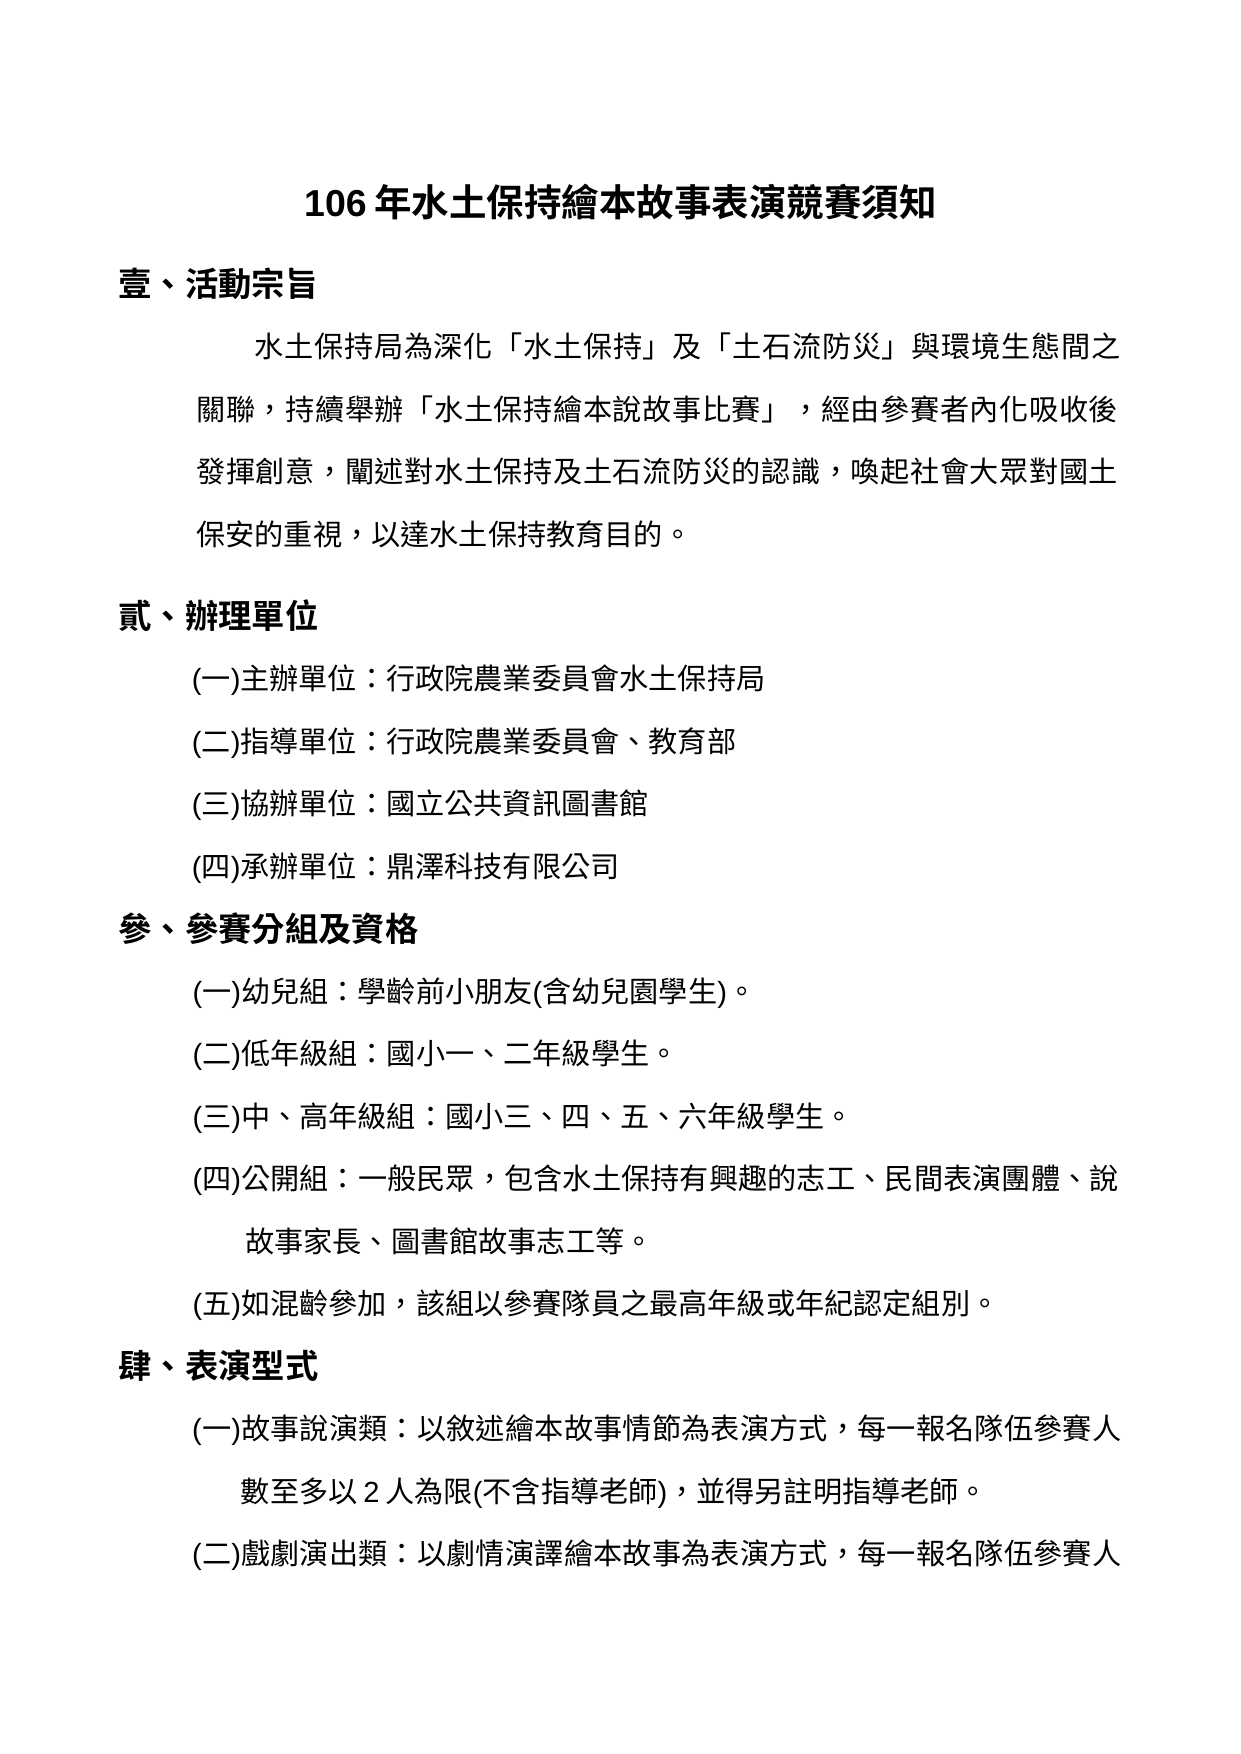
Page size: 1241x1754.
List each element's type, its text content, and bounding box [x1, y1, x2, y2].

text 肆、表演型式 [118, 1323, 1122, 1385]
text 106年水土保持繪本故事表演競賽須知 [118, 158, 1122, 221]
text (二)低年級組：國小一、二年級學生。 [192, 1010, 1122, 1073]
text (一)故事說演類：以敘述繪本故事情節為表演方式，每一報名隊伍參賽人數至多以2人為限(不含指導老師)，並得另註明指導老師。 [192, 1385, 1122, 1510]
text (三)中、高年級組：國小三、四、五、六年級學生。 [192, 1073, 1122, 1135]
text 水土保持局為深化「水土保持」及「土石流防災」與環境生態間之關聯，持續舉辦「水土保持繪本說故事比賽」，經由參賽者內化吸收後發揮創意，闡述對水土保持及土石流防災的認識，喚起社會大眾對國土保安的重視，以達水土保持教育目的。 [196, 303, 1122, 553]
text (四)公開組：一般民眾，包含水土保持有興趣的志工、民間表演團體、說故事家長、圖書館故事志工等。 [192, 1135, 1122, 1260]
text (四)承辦單位：鼎澤科技有限公司 [162, 823, 1122, 885]
text (一)幼兒組：學齡前小朋友(含幼兒園學生)。 [192, 948, 1122, 1010]
text (三)協辦單位：國立公共資訊圖書館 [162, 760, 1122, 823]
text (二)戲劇演出類：以劇情演譯繪本故事為表演方式，每一報名隊伍參賽人 [192, 1510, 1122, 1573]
text 參、參賽分組及資格 [118, 885, 1122, 948]
text (一)主辦單位：行政院農業委員會水土保持局 [162, 635, 1122, 698]
text (二)指導單位：行政院農業委員會、教育部 [162, 698, 1122, 760]
text (五)如混齡參加，該組以參賽隊員之最高年級或年紀認定組別。 [192, 1260, 1122, 1323]
text 壹、活動宗旨 [118, 241, 1122, 303]
text 貳、辦理單位 [118, 573, 1122, 635]
